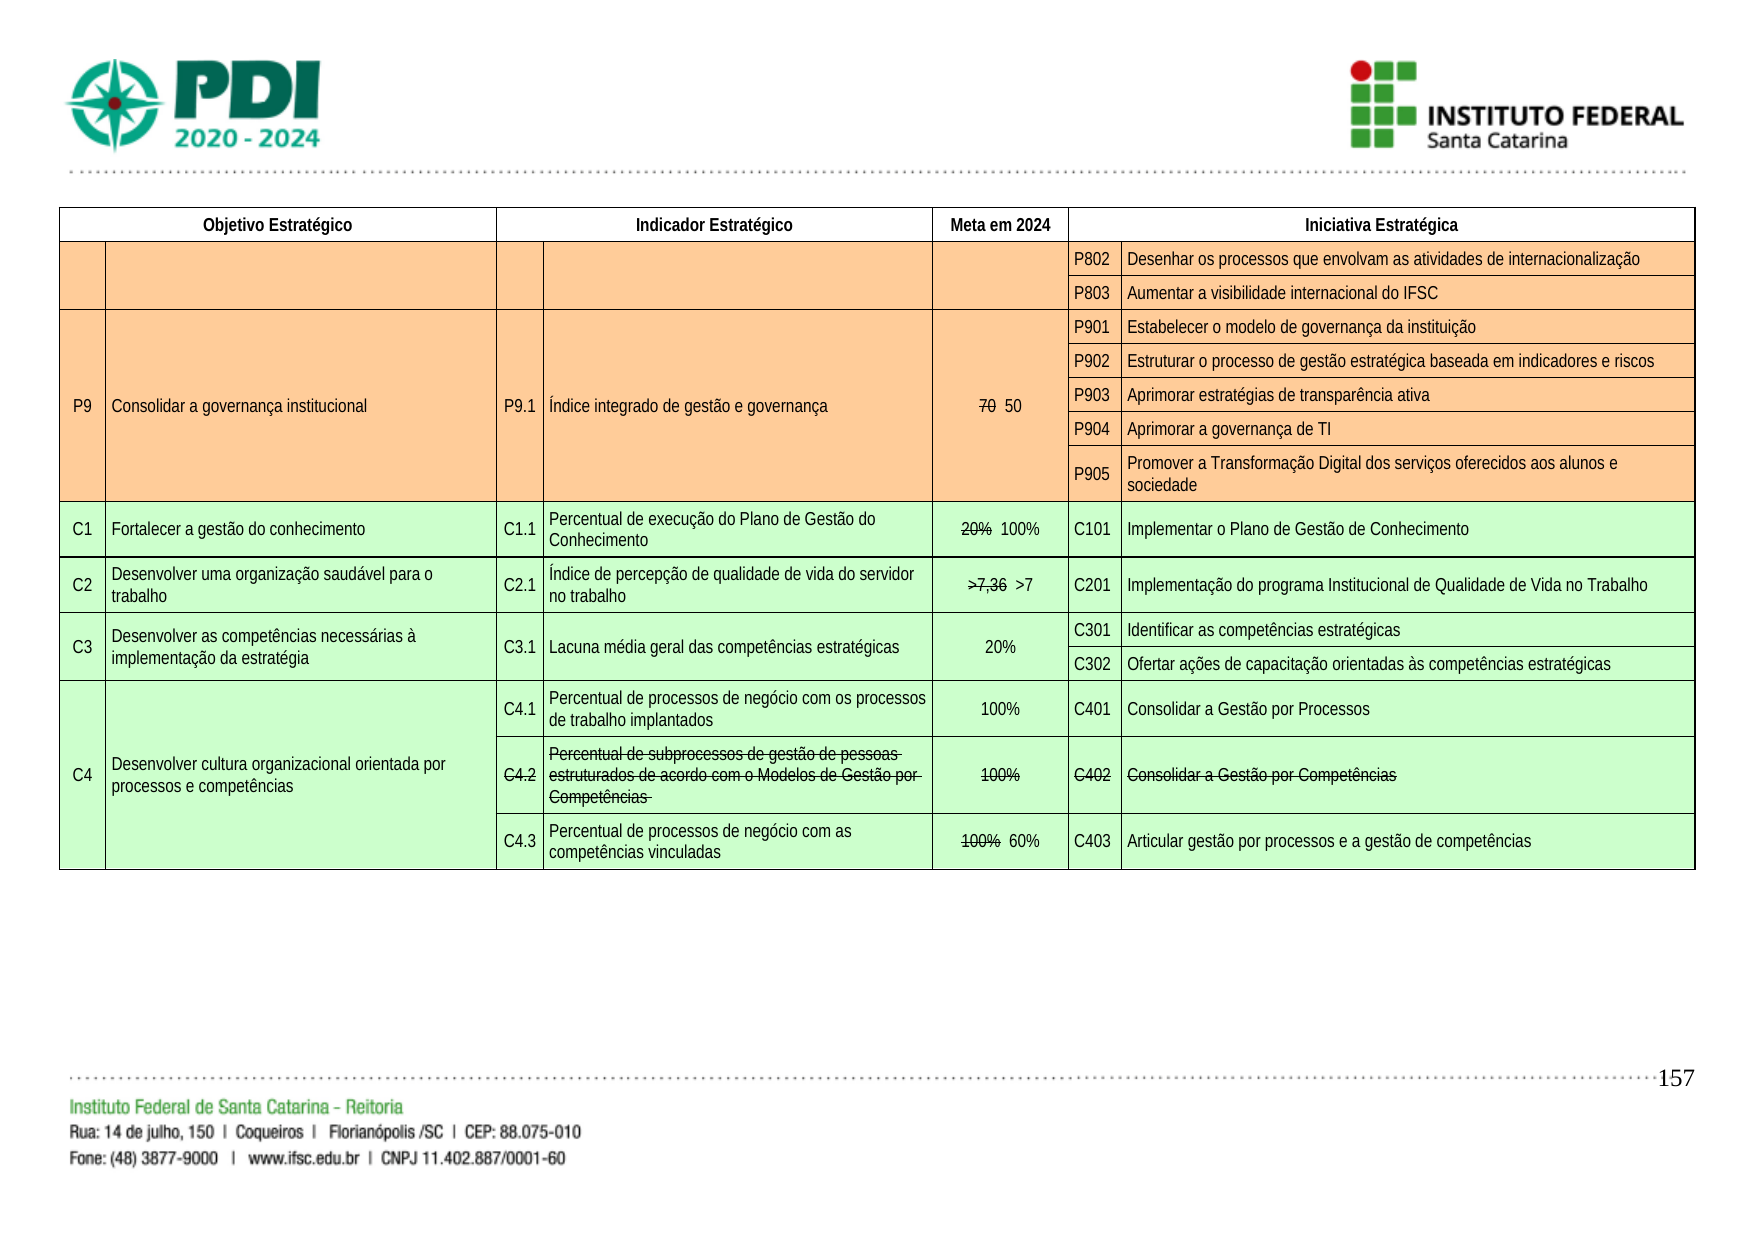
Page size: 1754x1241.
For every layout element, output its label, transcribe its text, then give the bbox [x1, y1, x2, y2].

table_cell Percentual de execução do Plano de Gestão do Conhecimento [544, 502, 932, 556]
picture [476, 59, 1277, 178]
table_cell P902 [1069, 344, 1121, 377]
table_cell Aprimorar estratégias de transparência ativa [1122, 378, 1694, 411]
table_cell C4 [60, 681, 105, 868]
table_cell Estruturar o processo de gestão estratégica baseada em indicadores e riscos [1122, 344, 1694, 377]
table_cell Desenvolver uma organização saudável para o trabalho [106, 558, 496, 612]
table_cell Consolidar a Gestão por Competências [1122, 737, 1694, 813]
table_cell Estabelecer o modelo de governança da instituição [1122, 310, 1694, 343]
table_cell Lacuna média geral das competências estratégicas [544, 613, 932, 680]
table_cell Promover a Transformação Digital dos serviços oferecidos aos alunos e sociedade [1122, 446, 1694, 501]
table_cell C403 [1069, 814, 1121, 868]
table_cell Percentual de processos de negócio com as competências vinculadas [544, 814, 932, 868]
table_cell Desenvolver as competências necessárias à implementação da estratégia [106, 613, 496, 680]
table_cell [106, 242, 496, 309]
table_cell C4.1 [497, 681, 543, 736]
table_cell Percentual de subprocessos de gestão de pessoas estruturados de acordo com o Modelos de Gestão por Competências [544, 737, 932, 813]
table_cell Aumentar a visibilidade internacional do IFSC [1122, 276, 1694, 309]
table_cell Ofertar ações de capacitação orientadas às competências estratégicas [1122, 647, 1694, 680]
table_cell Desenvolver cultura organizacional orientada por processos e competências [106, 681, 496, 868]
table_cell C4.2 [497, 737, 543, 813]
table_cell Consolidar a governança institucional [106, 310, 496, 501]
table_cell C2.1 [497, 558, 543, 612]
table_cell P904 [1069, 412, 1121, 445]
table_cell P903 [1069, 378, 1121, 411]
table_cell P9 [60, 310, 105, 501]
table_cell Consolidar a Gestão por Processos [1122, 681, 1694, 736]
table_cell C101 [1069, 502, 1121, 556]
table_cell >7,36 >7 [933, 558, 1068, 612]
table_cell Articular gestão por processos e a gestão de competências [1122, 814, 1694, 868]
table_header Iniciativa Estratégica [1069, 208, 1694, 241]
table_cell P905 [1069, 446, 1121, 501]
table_header Indicador Estratégico [497, 208, 932, 241]
table_cell P901 [1069, 310, 1121, 343]
table_cell 100% [933, 737, 1068, 813]
table_cell Aprimorar a governança de TI [1122, 412, 1694, 445]
table_cell C201 [1069, 558, 1121, 612]
table_cell Índice de percepção de qualidade de vida do servidor no trabalho [544, 558, 932, 612]
table_cell C1.1 [497, 502, 543, 556]
picture [476, 1065, 1277, 1180]
table_cell Implementação do programa Institucional de Qualidade de Vida no Trabalho [1122, 558, 1694, 612]
table_cell C402 [1069, 737, 1121, 813]
table_cell 20% [933, 613, 1068, 680]
table_cell P9.1 [497, 310, 543, 501]
table_header Objetivo Estratégico [60, 208, 496, 241]
table_cell 70 50 [933, 310, 1068, 501]
table_cell C301 [1069, 613, 1121, 646]
table_cell P803 [1069, 276, 1121, 309]
table_cell Desenhar os processos que envolvam as atividades de internacionalização [1122, 242, 1694, 275]
table_cell C401 [1069, 681, 1121, 736]
table_cell C1 [60, 502, 105, 556]
table_cell C2 [60, 558, 105, 612]
table_cell Implementar o Plano de Gestão de Conhecimento [1122, 502, 1694, 556]
table_cell Fortalecer a gestão do conhecimento [106, 502, 496, 556]
table_cell Índice integrado de gestão e governança [544, 310, 932, 501]
table_cell C3 [60, 613, 105, 680]
table_cell C302 [1069, 647, 1121, 680]
table_cell P802 [1069, 242, 1121, 275]
table_cell [497, 242, 543, 309]
table_cell 100% [933, 681, 1068, 736]
table_header Meta em 2024 [933, 208, 1068, 241]
table_cell [60, 242, 105, 309]
table_cell Identificar as competências estratégicas [1122, 613, 1694, 646]
table_cell C3.1 [497, 613, 543, 680]
table_cell 100% 60% [933, 814, 1068, 868]
table_cell [544, 242, 932, 309]
table_cell 20% 100% [933, 502, 1068, 556]
table_cell [933, 242, 1068, 309]
table_cell Percentual de processos de negócio com os processos de trabalho implantados [544, 681, 932, 736]
table_cell C4.3 [497, 814, 543, 868]
